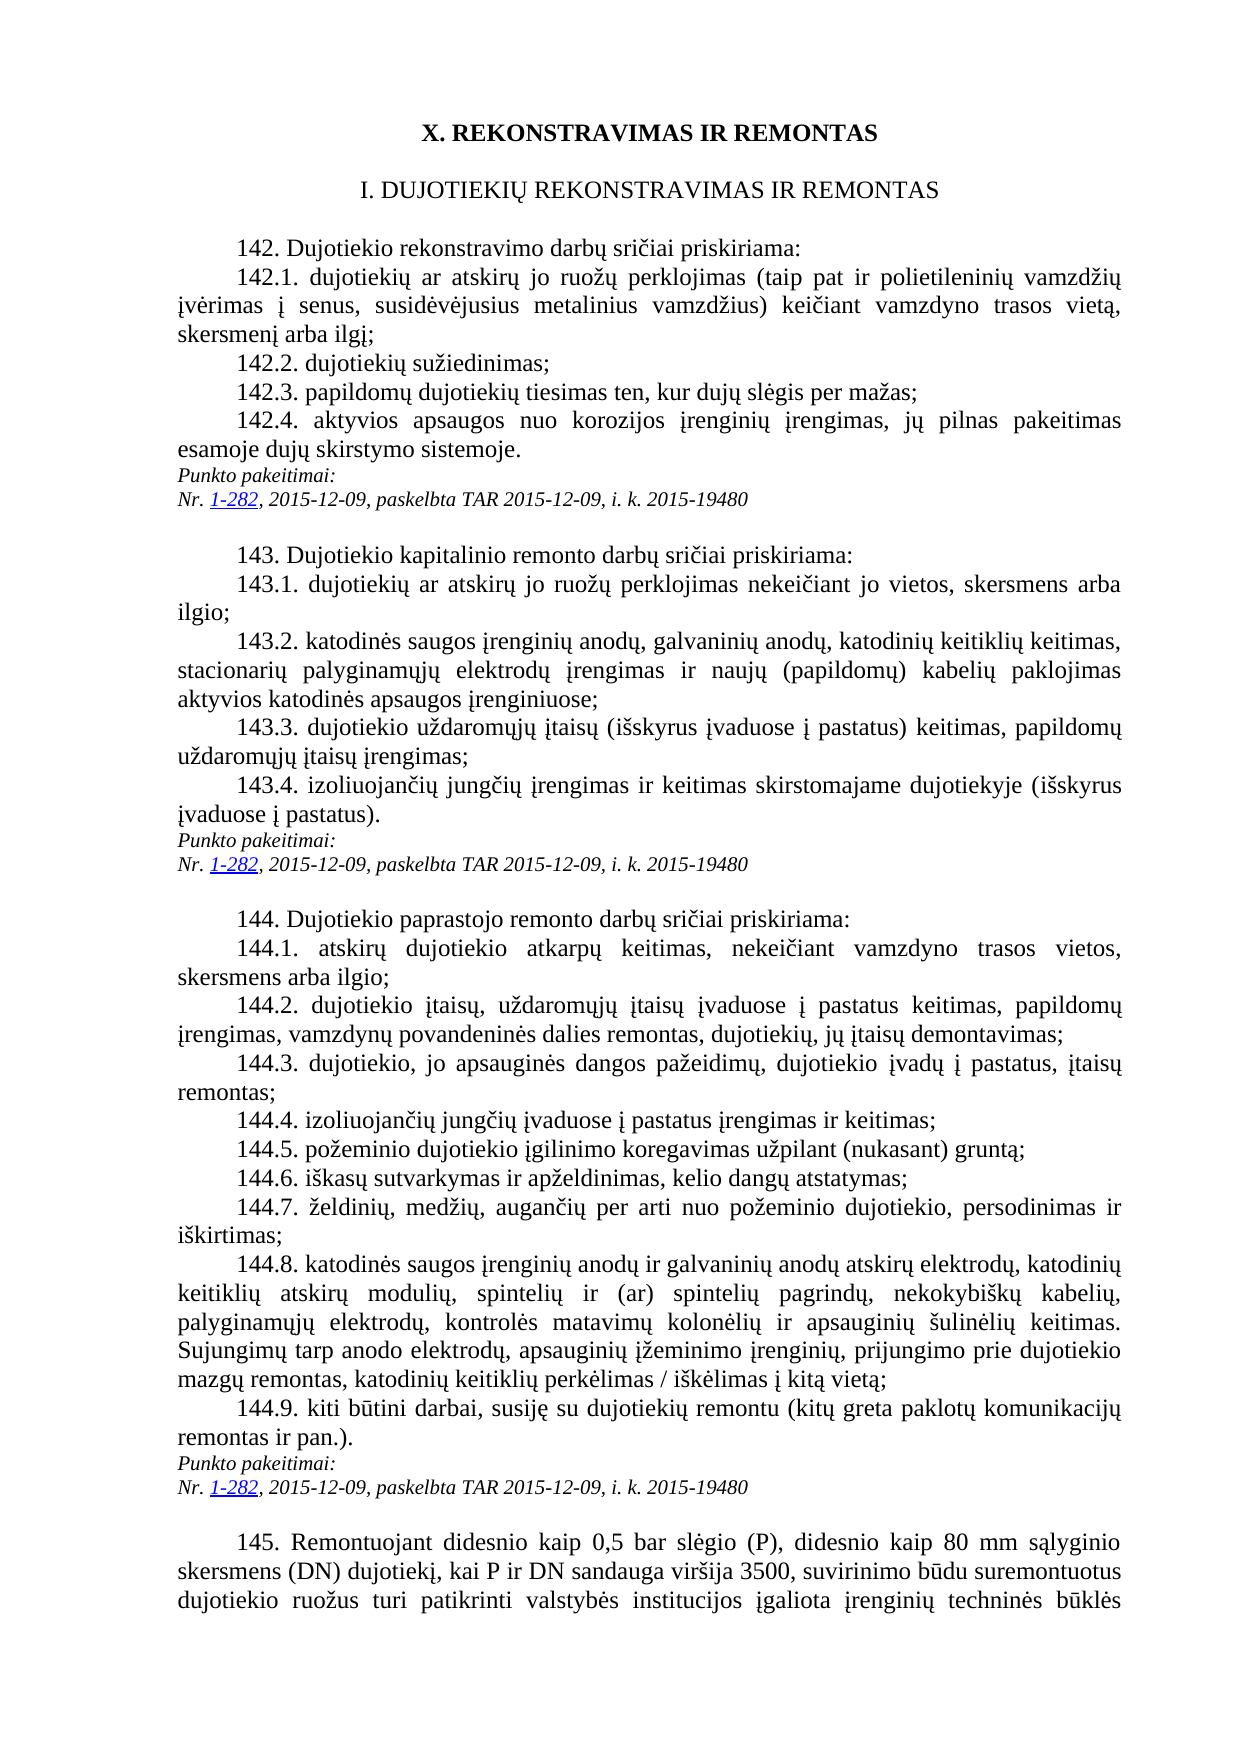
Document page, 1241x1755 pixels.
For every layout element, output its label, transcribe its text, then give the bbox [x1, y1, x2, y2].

text 143.4. izoliuojančių jungčių įrengimas ir keitimas skirstomajame dujotiekyje (išskyrus įvaduose į pastatus). [177, 770, 1122, 827]
text Punkto pakeitimai: [177, 827, 1122, 852]
text 145. Remontuojant didesnio kaip 0,5 bar slėgio (P), didesnio kaip 80 mm sąlyginio skersmens (DN) dujotiekį, kai P ir DN sandauga viršija 3500, suvirinimo būdu suremontuotus dujotiekio ruožus turi patikrinti valstybės institucijos įgaliota įrenginių techninės būklės [177, 1527, 1122, 1614]
text 142.4. aktyvios apsaugos nuo korozijos įrenginių įrengimas, jų pilnas pakeitimas esamoje dujų skirstymo sistemoje. [177, 406, 1122, 463]
text 144.4. izoliuojančių jungčių įvaduose į pastatus įrengimas ir keitimas; [177, 1106, 1122, 1134]
text 142.3. papildomų dujotiekių tiesimas ten, kur dujų slėgis per mažas; [177, 377, 1122, 406]
text Punkto pakeitimai: [177, 463, 1122, 487]
text 143. Dujotiekio kapitalinio remonto darbų sričiai priskiriama: [177, 540, 1122, 569]
text 144.9. kiti būtini darbai, susiję su dujotiekių remontu (kitų greta paklotų komunikacijų remontas ir pan.). [177, 1393, 1122, 1451]
text Nr. 1-282, 2015-12-09, paskelbta TAR 2015-12-09, i. k. 2015-19480 [177, 487, 1122, 511]
text 143.3. dujotiekio uždaromųjų įtaisų (išskyrus įvaduose į pastatus) keitimas, papildomų uždaromųjų įtaisų įrengimas; [177, 712, 1122, 770]
text 144.2. dujotiekio įtaisų, uždaromųjų įtaisų įvaduose į pastatus keitimas, papildomų įrengimas, vamzdynų povandeninės dalies remontas, dujotiekių, jų įtaisų demontavimas; [177, 991, 1122, 1048]
text 143.2. katodinės saugos įrenginių anodų, galvaninių anodų, katodinių keitiklių keitimas, stacionarių palyginamųjų elektrodų įrengimas ir naujų (papildomų) kabelių paklojimas aktyvios katodinės apsaugos įrenginiuose; [177, 626, 1122, 712]
text 142.2. dujotiekių sužiedinimas; [177, 348, 1122, 377]
text 144.8. katodinės saugos įrenginių anodų ir galvaninių anodų atskirų elektrodų, katodinių keitiklių atskirų modulių, spintelių ir (ar) spintelių pagrindų, nekokybiškų kabelių, palyginamųjų elektrodų, kontrolės matavimų kolonėlių ir apsauginių šulinėlių keitimas. Sujungimų tarp anodo elektrodų, apsauginių įžeminimo įrenginių, prijungimo prie dujotiekio mazgų remontas, katodinių keitiklių perkėlimas / iškėlimas į kitą vietą; [177, 1249, 1122, 1393]
text Nr. 1-282, 2015-12-09, paskelbta TAR 2015-12-09, i. k. 2015-19480 [177, 852, 1122, 876]
text 144. Dujotiekio paprastojo remonto darbų sričiai priskiriama: [177, 904, 1122, 933]
text 144.3. dujotiekio, jo apsauginės dangos pažeidimų, dujotiekio įvadų į pastatus, įtaisų remontas; [177, 1048, 1122, 1106]
text Nr. 1-282, 2015-12-09, paskelbta TAR 2015-12-09, i. k. 2015-19480 [177, 1475, 1122, 1499]
text 144.6. iškasų sutvarkymas ir apželdinimas, kelio dangų atstatymas; [177, 1163, 1122, 1192]
text Punkto pakeitimai: [177, 1451, 1122, 1475]
text 144.7. želdinių, medžių, augančių per arti nuo požeminio dujotiekio, persodinimas ir iškirtimas; [177, 1192, 1122, 1249]
text 142.1. dujotiekių ar atskirų jo ruožų perklojimas (taip pat ir polietileninių vamzdžių įvėrimas į senus, susidėvėjusius metalinius vamzdžius) keičiant vamzdyno trasos vietą, skersmenį arba ilgį; [177, 262, 1122, 348]
text 144.1. atskirų dujotiekio atkarpų keitimas, nekeičiant vamzdyno trasos vietos, skersmens arba ilgio; [177, 933, 1122, 991]
text 143.1. dujotiekių ar atskirų jo ruožų perklojimas nekeičiant jo vietos, skersmens arba ilgio; [177, 569, 1122, 626]
text 142. Dujotiekio rekonstravimo darbų sričiai priskiriama: [177, 233, 1122, 262]
text 144.5. požeminio dujotiekio įgilinimo koregavimas užpilant (nukasant) gruntą; [177, 1134, 1122, 1163]
text X. REKONSTRAVIMAS IR REMONTAS [177, 118, 1122, 147]
text I. DUJOTIEKIŲ REKONSTRAVIMAS IR REMONTAS [177, 176, 1122, 204]
